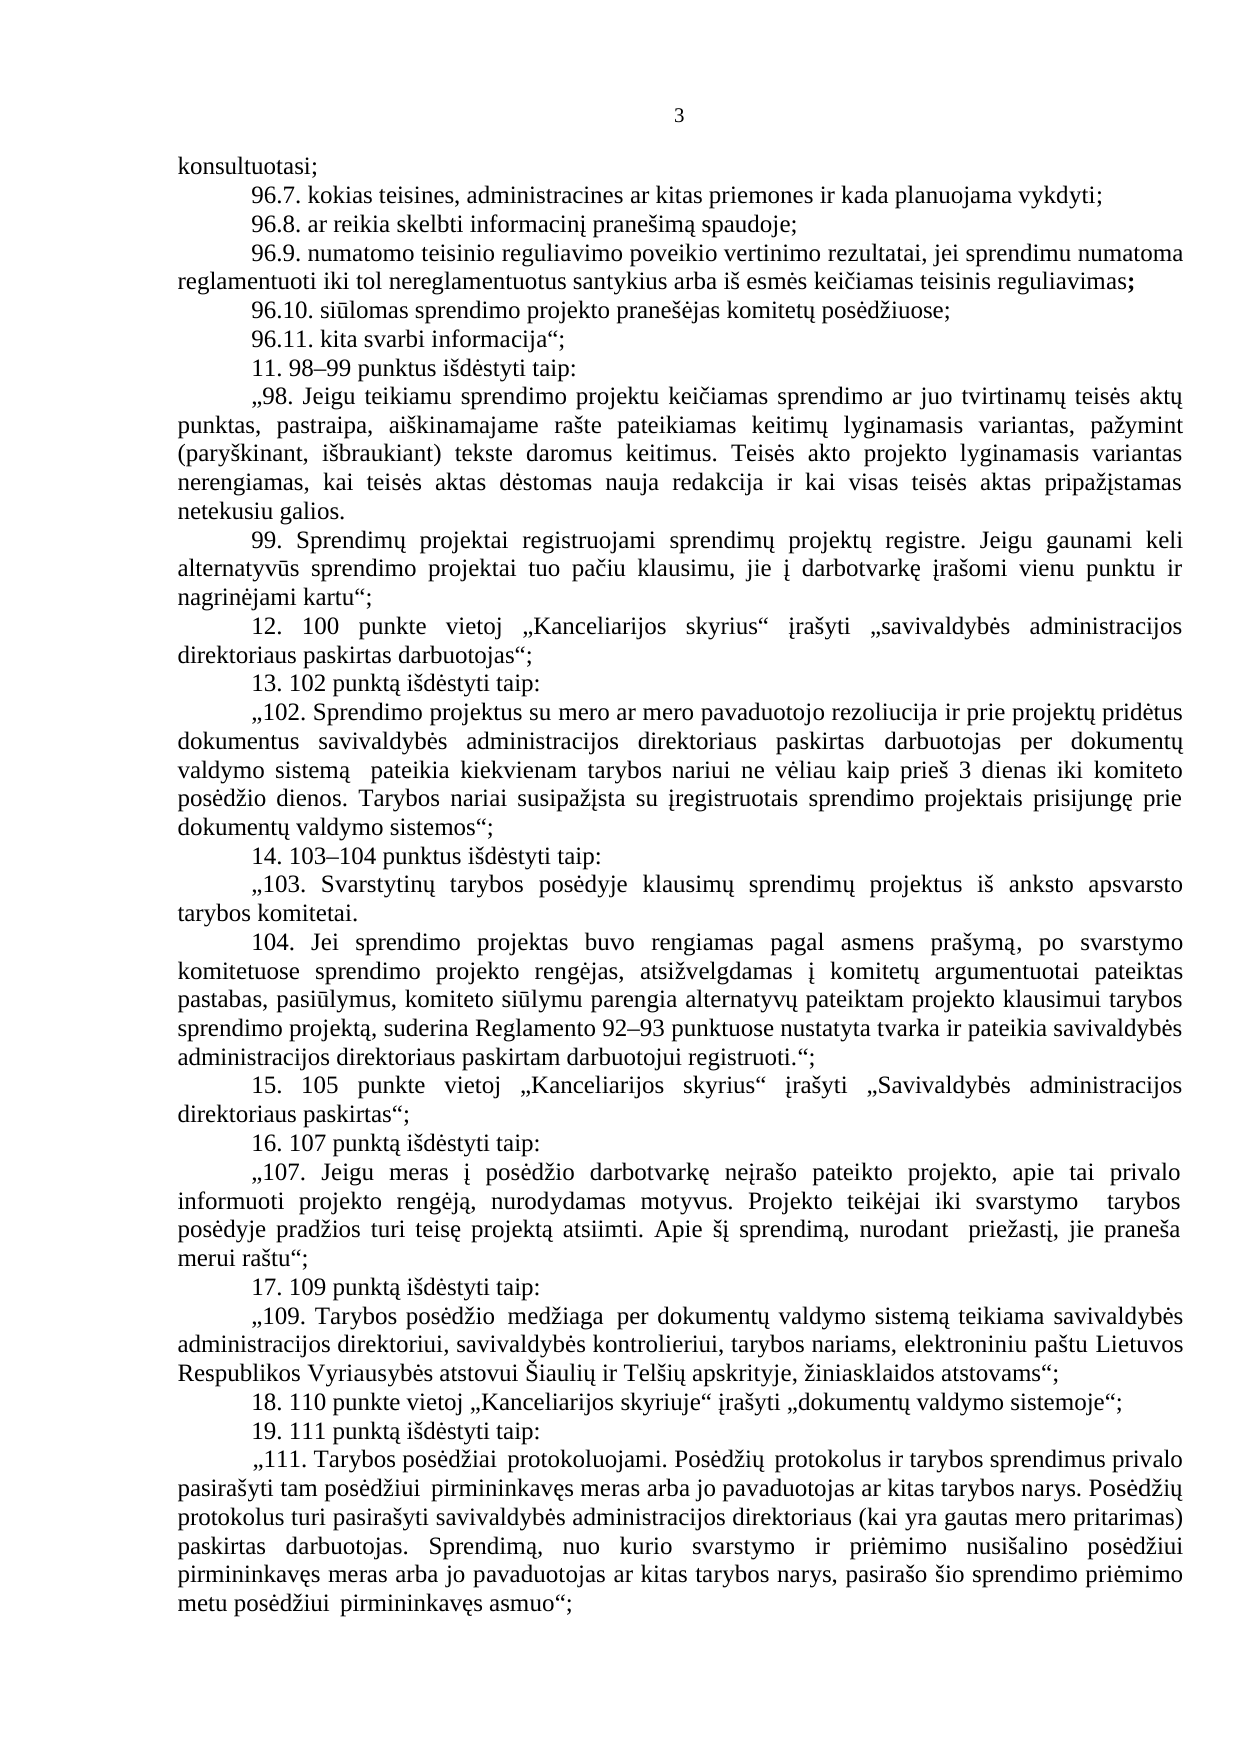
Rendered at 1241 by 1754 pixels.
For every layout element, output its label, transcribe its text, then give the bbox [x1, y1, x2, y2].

text „109. Tarybos posėdžio medžiaga per dokumentų valdymo sistemą teikiama savivaldybės administracijos direktoriui, savivaldybės kontrolieriui, tarybos nariams, elektroniniu paštu Lietuvos Respublikos Vyriausybės atstovui Šiaulių ir Telšių apskrityje, žiniasklaidos atstovams“; [177, 1301, 1183, 1387]
text „98. Jeigu teikiamu sprendimo projektu keičiamas sprendimo ar juo tvirtinamų teisės aktų punktas, pastraipa, aiškinamajame rašte pateikiamas keitimų lyginamasis variantas, pažymint (paryškinant, išbraukiant) tekste daromus keitimus. Teisės akto projekto lyginamasis variantas nerengiamas, kai teisės aktas dėstomas nauja redakcija ir kai visas teisės aktas pripažįstamas netekusiu galios. [177, 381, 1183, 525]
text 17. 109 punktą išdėstyti taip: [177, 1272, 1181, 1301]
text 18. 110 punkte vietoj „Kanceliarijos skyriuje“ įrašyti „dokumentų valdymo sistemoje“; [177, 1387, 1183, 1416]
text 12. 100 punkte vietoj „Kanceliarijos skyrius“ įrašyti „savivaldybės administracijos direktoriaus paskirtas darbuotojas“; [177, 611, 1183, 669]
text 96.8. ar reikia skelbti informacinį pranešimą spaudoje; [177, 209, 1183, 238]
text 11. 98–99 punktus išdėstyti taip: [177, 353, 1183, 381]
text 96.11. kita svarbi informacija“; [177, 324, 1183, 353]
text 16. 107 punktą išdėstyti taip: [177, 1128, 1183, 1157]
text 13. 102 punktą išdėstyti taip: [177, 669, 1183, 698]
text 96.7. kokias teisines, administracines ar kitas priemones ir kada planuojama vykdyti; [177, 180, 1183, 209]
text „111. Tarybos posėdžiai protokoluojami. Posėdžių protokolus ir tarybos sprendimus privalo pasirašyti tam posėdžiui pirmininkavęs meras arba jo pavaduotojas ar kitas tarybos narys. Posėdžių protokolus turi pasirašyti savivaldybės administracijos direktoriaus (kai yra gautas mero pritarimas) paskirtas darbuotojas. Sprendimą, nuo kurio svarstymo ir priėmimo nusišalino posėdžiui pirmininkavęs meras arba jo pavaduotojas ar kitas tarybos narys, pasirašo šio sprendimo priėmimo metu posėdžiui pirmininkavęs asmuo“; [177, 1444, 1183, 1617]
text 99. Sprendimų projektai registruojami sprendimų projektų registre. Jeigu gaunami keli alternatyvūs sprendimo projektai tuo pačiu klausimu, jie į darbotvarkę įrašomi vienu punktu ir nagrinėjami kartu“; [177, 525, 1183, 611]
text „107. Jeigu meras į posėdžio darbotvarkę neįrašo pateikto projekto, apie tai privalo informuoti projekto rengėją, nurodydamas motyvus. Projekto teikėjai iki svarstymo tarybos posėdyje pradžios turi teisę projektą atsiimti. Apie šį sprendimą, nurodant priežastį, jie praneša merui raštu“; [177, 1157, 1181, 1272]
text 14. 103–104 punktus išdėstyti taip: [177, 841, 1183, 870]
text „103. Svarstytinų tarybos posėdyje klausimų sprendimų projektus iš anksto apsvarsto tarybos komitetai. [177, 870, 1183, 927]
text 104. Jei sprendimo projektas buvo rengiamas pagal asmens prašymą, po svarstymo komitetuose sprendimo projekto rengėjas, atsižvelgdamas į komitetų argumentuotai pateiktas pastabas, pasiūlymus, komiteto siūlymu parengia alternatyvų pateiktam projekto klausimui tarybos sprendimo projektą, suderina Reglamento 92–93 punktuose nustatyta tvarka ir pateikia savivaldybės administracijos direktoriaus paskirtam darbuotojui registruoti.“; [177, 927, 1183, 1071]
text 19. 111 punktą išdėstyti taip: [177, 1416, 1183, 1444]
text konsultuotasi; [177, 151, 1183, 180]
text 96.10. siūlomas sprendimo projekto pranešėjas komitetų posėdžiuose; [177, 295, 1183, 324]
text 96.9. numatomo teisinio reguliavimo poveikio vertinimo rezultatai, jei sprendimu numatoma reglamentuoti iki tol nereglamentuotus santykius arba iš esmės keičiamas teisinis reguliavimas; [177, 238, 1183, 295]
text 15. 105 punkte vietoj „Kanceliarijos skyrius“ įrašyti „Savivaldybės administracijos direktoriaus paskirtas“; [177, 1071, 1183, 1128]
text „102. Sprendimo projektus su mero ar mero pavaduotojo rezoliucija ir prie projektų pridėtus dokumentus savivaldybės administracijos direktoriaus paskirtas darbuotojas per dokumentų valdymo sistemą pateikia kiekvienam tarybos nariui ne vėliau kaip prieš 3 dienas iki komiteto posėdžio dienos. Tarybos nariai susipažįsta su įregistruotais sprendimo projektais prisijungę prie dokumentų valdymo sistemos“; [177, 698, 1183, 841]
